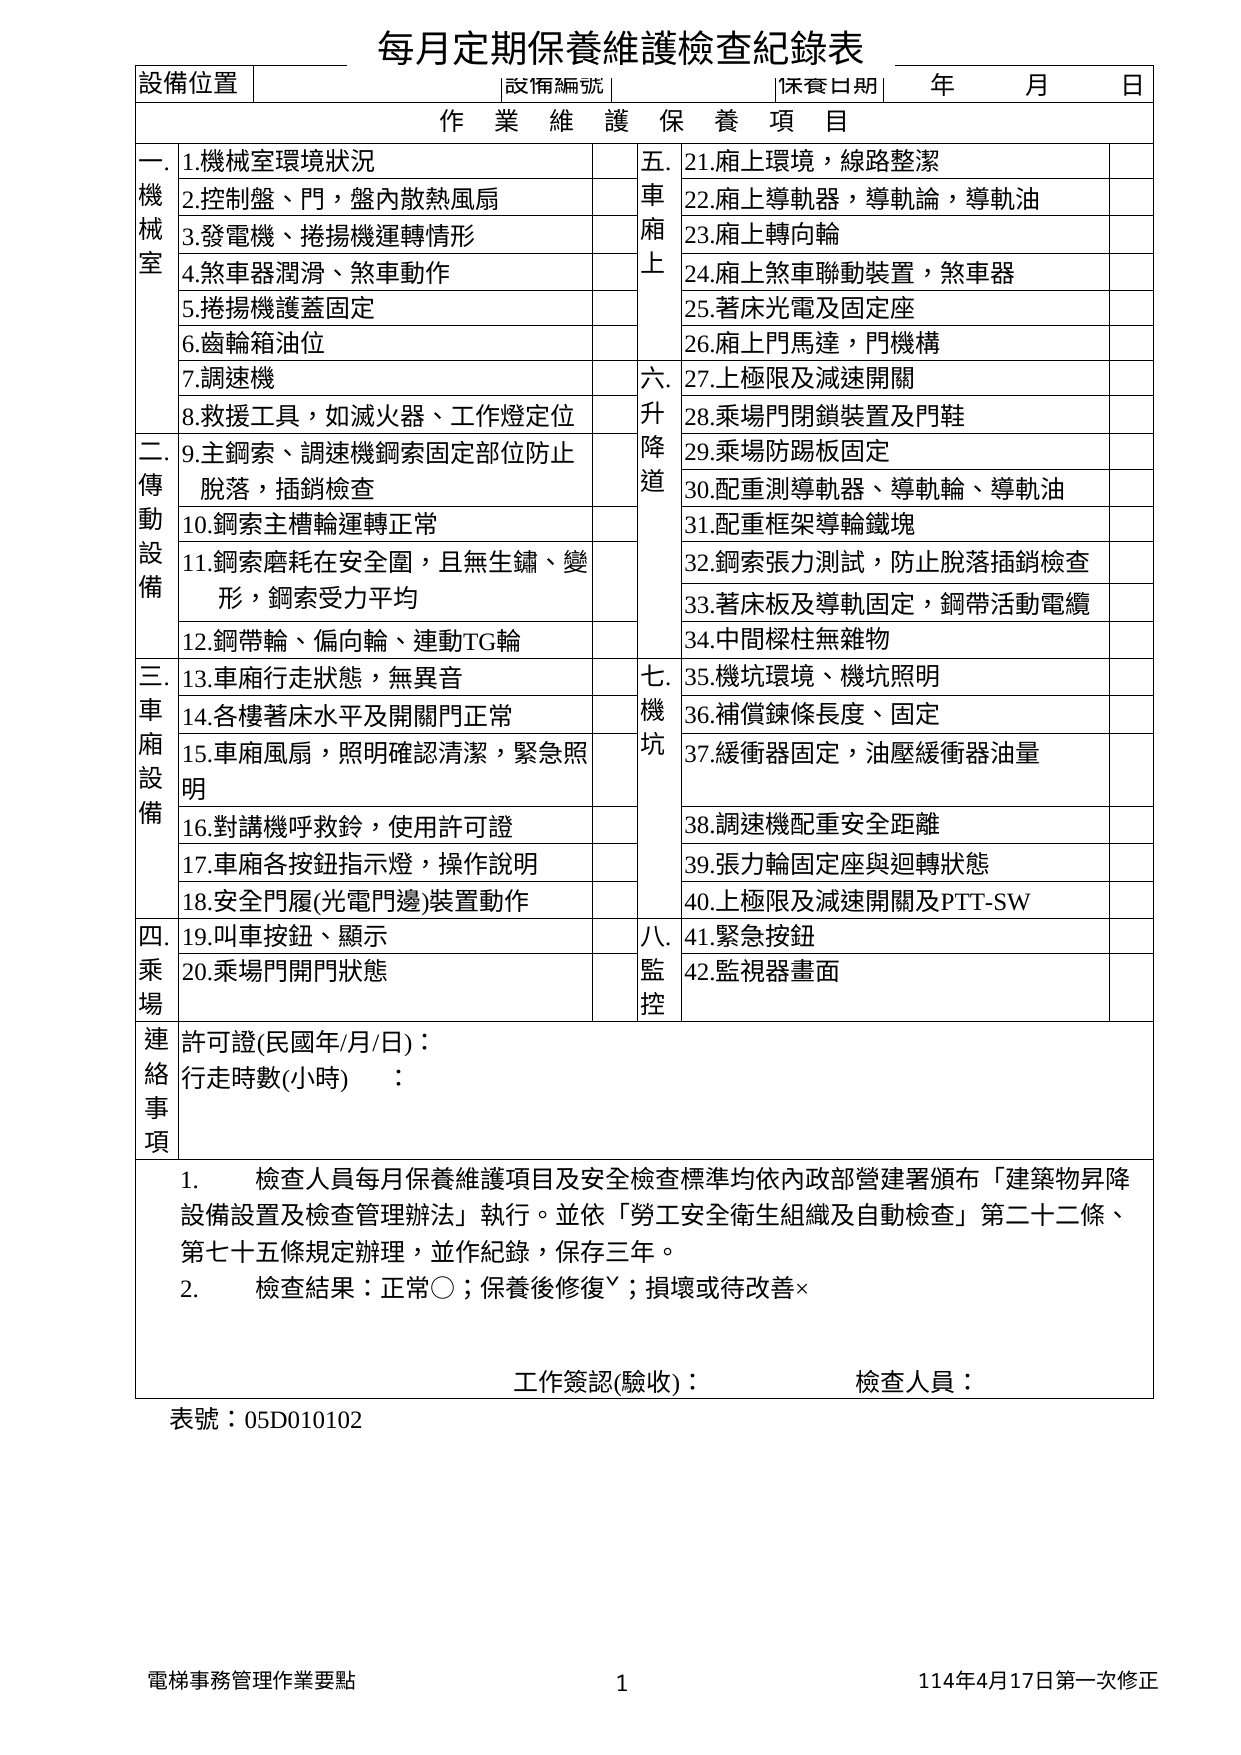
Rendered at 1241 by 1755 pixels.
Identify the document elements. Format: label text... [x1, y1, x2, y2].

table_cell 9.主鋼索、調速機鋼索固定部位防止脫落，插銷檢查 [179, 434, 592, 506]
table_cell 2.控制盤、門，盤內散熱風扇 [179, 179, 592, 215]
table_cell [1110, 954, 1153, 1021]
table_cell 26.廂上門馬達，門機構 [682, 326, 1109, 360]
table_cell 許可證(民國年/月/日)： 行走時數(小時) ： [179, 1022, 1153, 1158]
table_cell 17.車廂各按鈕指示燈，操作說明 [179, 844, 592, 881]
table_cell 11.鋼索磨耗在安全圍，且無生鏽、變形，鋼索受力平均 [179, 542, 592, 621]
table_cell 31.配重框架導輪鐵塊 [682, 507, 1109, 541]
table_cell [593, 844, 637, 881]
table_cell [593, 326, 637, 360]
table_cell 6.齒輪箱油位 [179, 326, 592, 360]
table_cell 27.上極限及減速開關 [682, 361, 1109, 395]
table_header 設備編號 [502, 78, 611, 102]
table_cell 41.緊急按鈕 [682, 919, 1109, 953]
table_cell 15.車廂風扇，照明確認清潔，緊急照明 [179, 734, 592, 806]
table_cell [593, 659, 637, 695]
table_cell 八. 監 控 [638, 919, 681, 1021]
table_cell [593, 919, 637, 953]
table_cell 七. 機 坑 [638, 659, 681, 918]
table_cell 14.各樓著床水平及開關門正常 [179, 696, 592, 732]
table_cell 六. 升 降 道 [638, 361, 681, 658]
table_cell 4.煞車器潤滑、煞車動作 [179, 254, 592, 290]
table_cell 40.上極限及減速開關及PTT-SW [682, 882, 1109, 918]
table_cell [593, 396, 637, 432]
table_cell 五. 車 廂 上 [638, 144, 681, 360]
table_cell [593, 216, 637, 253]
text 表號：05D010102 [135, 1399, 1134, 1436]
table_cell 23.廂上轉向輪 [682, 216, 1109, 253]
table_cell [593, 542, 637, 621]
table_cell [593, 361, 637, 395]
table_cell 二. 傳 動 設 備 [136, 434, 178, 658]
table_cell [1110, 807, 1153, 843]
table_header 設備位置 [136, 66, 253, 102]
table_cell 36.補償鍊條長度、固定 [682, 696, 1109, 732]
table_cell 連絡事項 [136, 1022, 178, 1158]
table_cell [593, 734, 637, 806]
table_cell 3.發電機、捲揚機運轉情形 [179, 216, 592, 253]
table_cell 一. 機械室 [136, 144, 178, 432]
table_cell [1110, 696, 1153, 732]
table_cell 作 業 維 護 保 養 項 目 [136, 103, 1153, 143]
table_cell 24.廂上煞車聯動裝置，煞車器 [682, 254, 1109, 290]
table_cell [1110, 622, 1153, 658]
table_cell [593, 144, 637, 178]
table_cell [1110, 291, 1153, 325]
table_cell [1110, 216, 1153, 253]
table_cell 33.著床板及導軌固定，鋼帶活動電纜 [682, 584, 1109, 621]
table_cell [1110, 396, 1153, 432]
table_cell [593, 882, 637, 918]
table_cell 42.監視器畫面 [682, 954, 1109, 1021]
table_cell [1110, 844, 1153, 881]
table_cell [1110, 542, 1153, 583]
table_header [612, 78, 775, 102]
table_cell [593, 179, 637, 215]
table_cell [1110, 659, 1153, 695]
table_cell [1110, 144, 1153, 178]
table_cell 10.鋼索主槽輪運轉正常 [179, 507, 592, 541]
table_cell [1110, 470, 1153, 506]
table_cell [1110, 434, 1153, 468]
table_cell [1110, 919, 1153, 953]
table_cell 32.鋼索張力測試，防止脫落插銷檢查 [682, 542, 1109, 583]
table_cell 38.調速機配重安全距離 [682, 807, 1109, 843]
table_cell 21.廂上環境，線路整潔 [682, 144, 1109, 178]
table_header [254, 66, 501, 102]
table_cell [593, 507, 637, 541]
table_cell [1110, 507, 1153, 541]
table_cell [593, 434, 637, 506]
table_cell [1110, 361, 1153, 395]
table_cell 7.調速機 [179, 361, 592, 395]
table_cell [1110, 179, 1153, 215]
table_cell 18.安全門履(光電門邊)裝置動作 [179, 882, 592, 918]
table_cell [593, 807, 637, 843]
table_cell 30.配重測導軌器、導軌輪、導軌油 [682, 470, 1109, 506]
table_cell 16.對講機呼救鈴，使用許可證 [179, 807, 592, 843]
table_cell [593, 696, 637, 732]
table_cell [1110, 326, 1153, 360]
table_cell [1110, 734, 1153, 806]
table_cell 28.乘場門閉鎖裝置及門鞋 [682, 396, 1109, 432]
table_cell 35.機坑環境、機坑照明 [682, 659, 1109, 695]
table_cell [1110, 584, 1153, 621]
table_cell 29.乘場防踢板固定 [682, 434, 1109, 468]
table_cell [593, 254, 637, 290]
table_cell 8.救援工具，如滅火器、工作燈定位 [179, 396, 592, 432]
table_cell 13.車廂行走狀態，無異音 [179, 659, 592, 695]
table_cell 37.緩衝器固定，油壓緩衝器油量 [682, 734, 1109, 806]
table_cell 三. 車 廂 設 備 [136, 659, 178, 918]
table_cell 四.乘 場 [136, 919, 178, 1021]
table_cell 檢查人員每月保養維護項目及安全檢查標準均依內政部營建署頒布「建築物昇降設備設置及檢查管理辦法」執行。並依「勞工安全衛生組織及自動檢查」第二十二條、第七十五條規定辦理，並作紀錄，保存三年。 檢查結果：正常○；保養後修復ˇ；損壞或待改善× 工作簽認(驗收)： 檢查人員： [136, 1160, 1153, 1398]
table_cell 19.叫車按鈕、顯示 [179, 919, 592, 953]
table_cell [593, 954, 637, 1021]
table_cell 22.廂上導軌器，導軌論，導軌油 [682, 179, 1109, 215]
table_cell [593, 291, 637, 325]
table_header 年 月 日 [884, 66, 1153, 102]
table_cell 12.鋼帶輪、偏向輪、連動TG輪 [179, 622, 592, 658]
text 每月定期保養維護檢查紀錄表 [363, 18, 879, 69]
table_cell [1110, 254, 1153, 290]
table_cell 39.張力輪固定座與迴轉狀態 [682, 844, 1109, 881]
table_cell 34.中間樑柱無雜物 [682, 622, 1109, 658]
table_cell 5.捲揚機護蓋固定 [179, 291, 592, 325]
table_cell [1110, 882, 1153, 918]
table_cell 25.著床光電及固定座 [682, 291, 1109, 325]
table_header 保養日期 [776, 78, 883, 102]
table_cell [593, 622, 637, 658]
table_cell 1.機械室環境狀況 [179, 144, 592, 178]
table_cell 20.乘場門開門狀態 [179, 954, 592, 1021]
